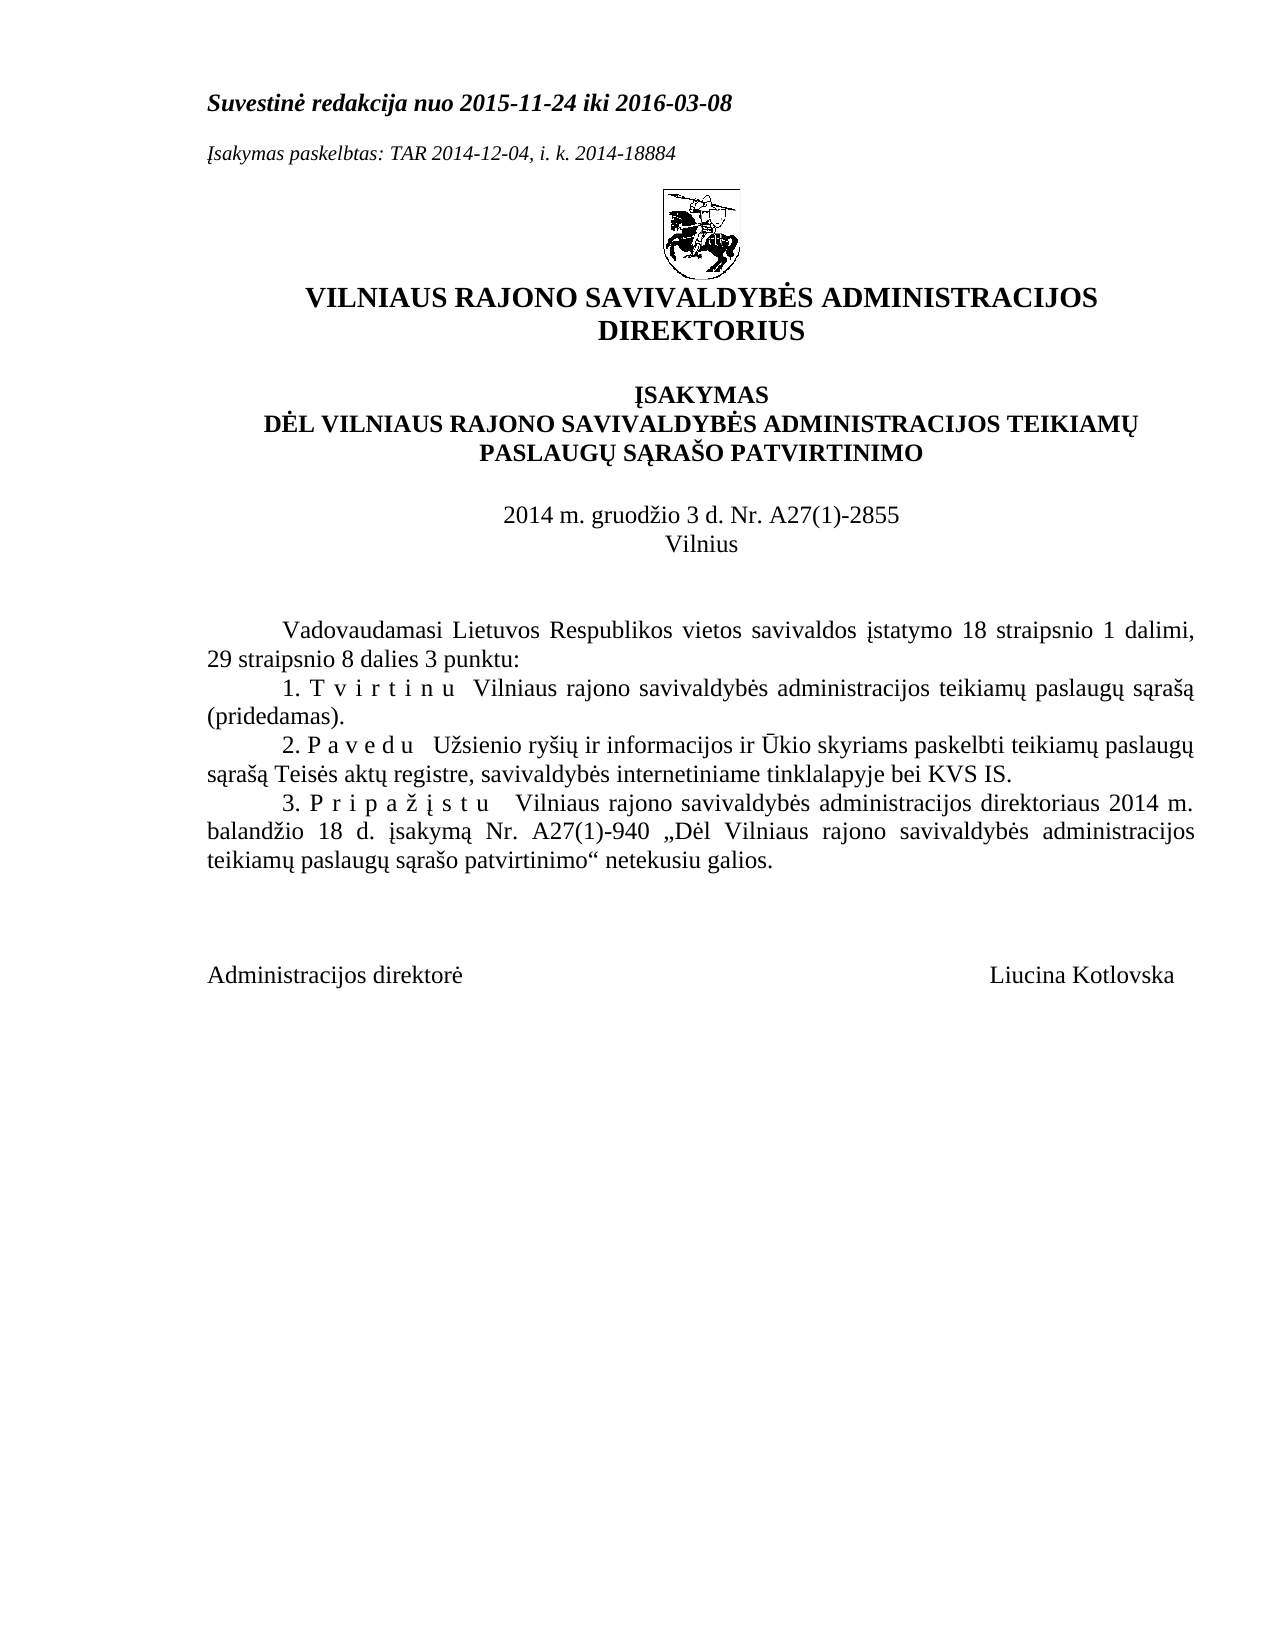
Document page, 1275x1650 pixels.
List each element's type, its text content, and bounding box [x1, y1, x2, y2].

text 2. P a v e d u Užsienio ryšių ir informacijos ir Ūkio skyriams paskelbti teikiamų paslaugų sąrašą Teisės aktų registre, savivaldybės internetiniame tinklalapyje bei KVS IS. [207, 730, 1196, 788]
text Suvestinė redakcija nuo 2015-11-24 iki 2016-03-08 [207, 88, 1196, 117]
text 3. P r i p a ž į s t u Vilniaus rajono savivaldybės administracijos direktoriaus 2014 m. balandžio 18 d. įsakymą Nr. A27(1)-940 „Dėl Vilniaus rajono savivaldybės administracijos teikiamų paslaugų sąrašo patvirtinimo“ netekusiu galios. [207, 788, 1196, 874]
text 1. T v i r t i n u Vilniaus rajono savivaldybės administracijos teikiamų paslaugų sąrašą (pridedamas). [207, 673, 1196, 730]
text Įsakymas paskelbtas: TAR 2014-12-04, i. k. 2014-18884 [207, 141, 1196, 165]
text 2014 m. gruodžio 3 d. Nr. A27(1)-2855 [207, 500, 1196, 529]
text Vadovaudamasi Lietuvos Respublikos vietos savivaldos įstatymo 18 straipsnio 1 dalimi, 29 straipsnio 8 dalies 3 punktu: [207, 615, 1196, 673]
text Vilnius [207, 529, 1196, 558]
text ĮSAKYMAS [207, 380, 1196, 409]
text Administracijos direktorė Liucina Kotlovska [207, 960, 1196, 989]
text DIREKTORIUS [207, 313, 1196, 347]
text VILNIAUS RAJONO SAVIVALDYBĖS ADMINISTRACIJOS [207, 280, 1196, 313]
text DĖL VILNIAUS RAJONO SAVIVALDYBĖS ADMINISTRACIJOS TEIKIAMŲ PASLAUGŲ SĄRAŠO PATVIRTINIMO [207, 409, 1196, 467]
